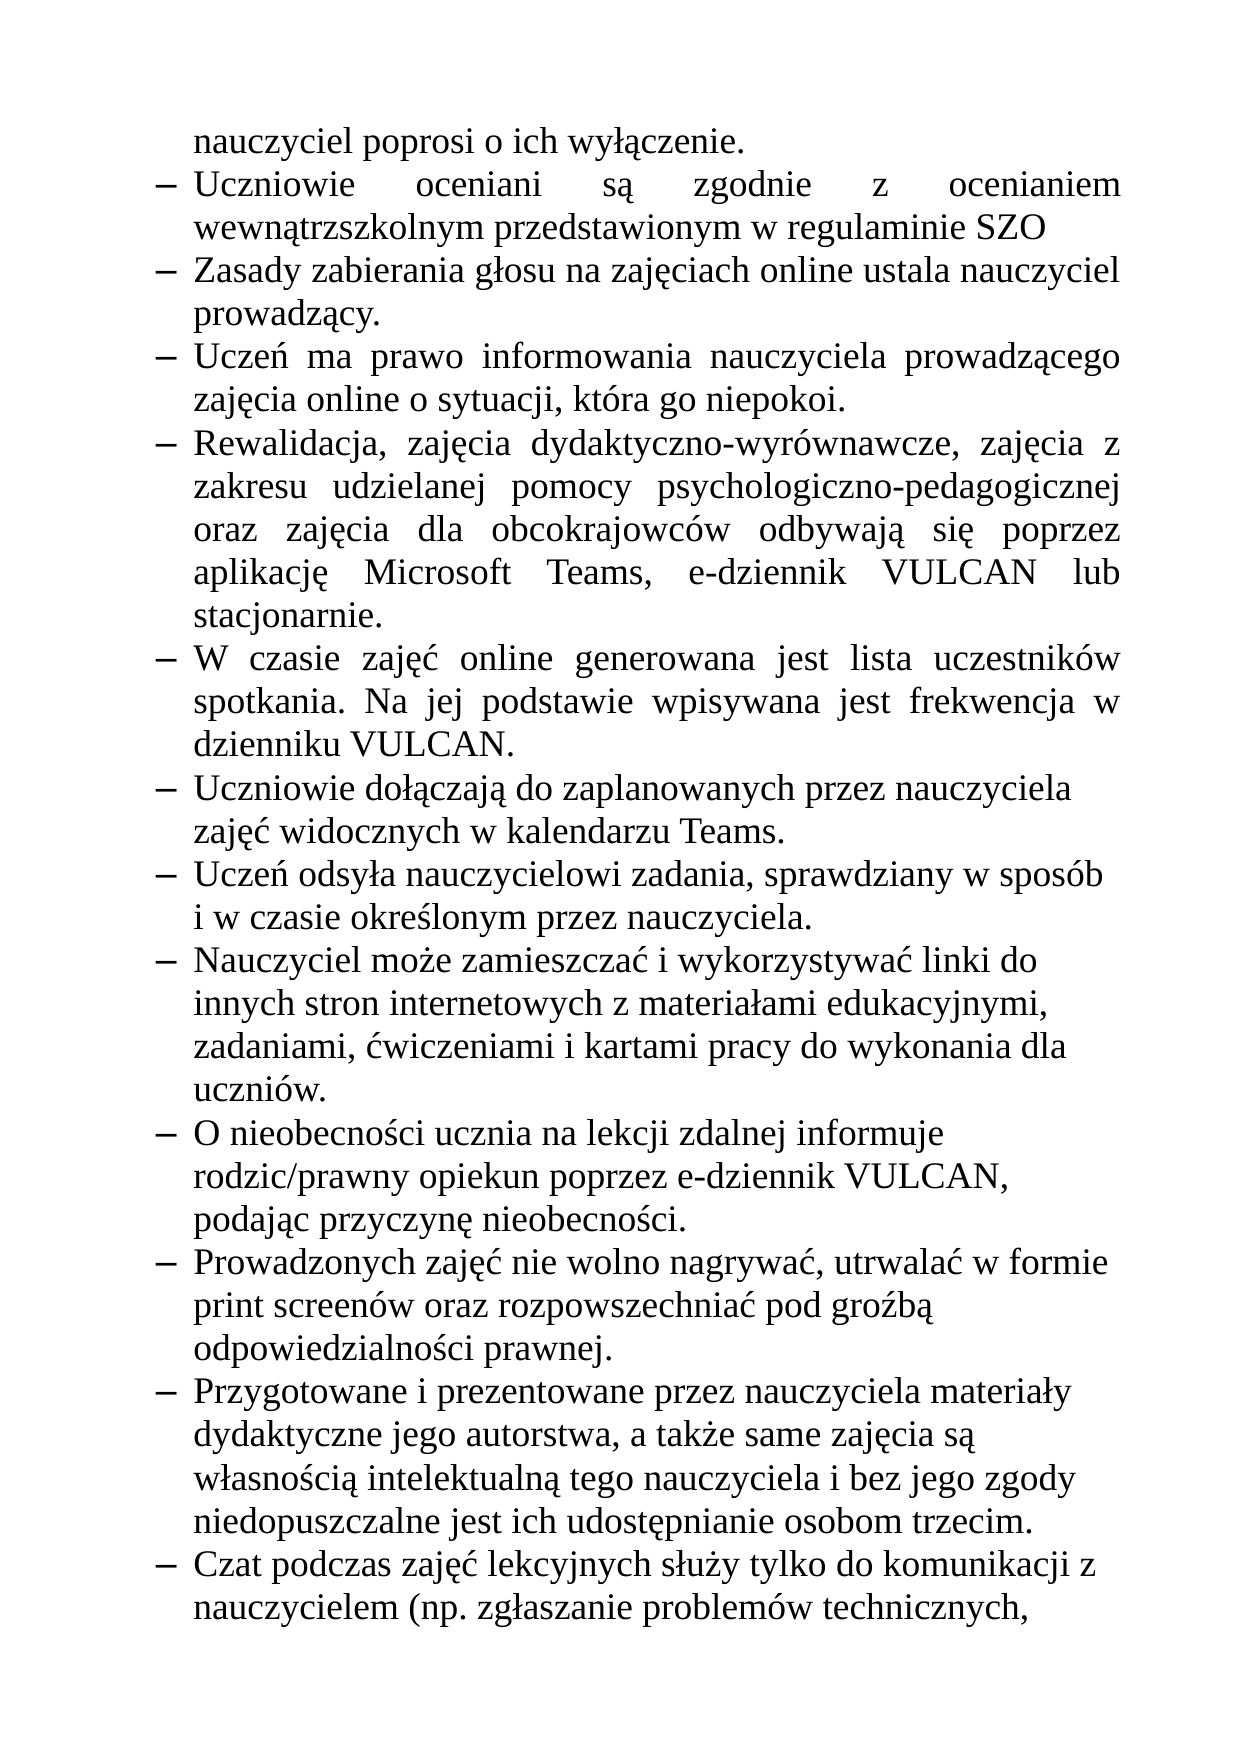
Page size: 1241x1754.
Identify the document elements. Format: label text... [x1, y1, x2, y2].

list Zasady zabierania głosu na zajęciach online ustala nauczyciel prowadzący. [156, 247, 1122, 334]
list Uczeń ma prawo informowania nauczyciela prowadzącego zajęcia online o sytuacji, która go niepokoi. [156, 334, 1122, 420]
list Uczeń odsyła nauczycielowi zadania, sprawdziany w sposób i w czasie określonym przez nauczyciela. [156, 851, 1122, 937]
list Rewalidacja, zajęcia dydaktyczno-wyrównawcze, zajęcia z zakresu udzielanej pomocy psychologiczno-pedagogicznej oraz zajęcia dla obcokrajowców odbywają się poprzez aplikację Microsoft Teams, e-dziennik VULCAN lub stacjonarnie. [156, 420, 1122, 636]
list O nieobecności ucznia na lekcji zdalnej informuje rodzic/prawny opiekun poprzez e-dziennik VULCAN, podając przyczynę nieobecności. [156, 1110, 1122, 1239]
list Prowadzonych zajęć nie wolno nagrywać, utrwalać w formie print screenów oraz rozpowszechniać pod groźbą odpowiedzialności prawnej. [156, 1239, 1122, 1369]
list Uczniowie oceniani są zgodnie z ocenianiem wewnątrzszkolnym przedstawionym w regulaminie SZO [156, 161, 1122, 247]
list nauczyciel poprosi o ich wyłączenie. [156, 118, 1122, 161]
list Przygotowane i prezentowane przez nauczyciela materiały dydaktyczne jego autorstwa, a także same zajęcia są własnością intelektualną tego nauczyciela i bez jego zgody niedopuszczalne jest ich udostępnianie osobom trzecim. [156, 1369, 1122, 1541]
list Czat podczas zajęć lekcyjnych służy tylko do komunikacji z nauczycielem (np. zgłaszanie problemów technicznych, [156, 1541, 1122, 1627]
list W czasie zajęć online generowana jest lista uczestników spotkania. Na jej podstawie wpisywana jest frekwencja w dzienniku VULCAN. [156, 636, 1122, 765]
list Nauczyciel może zamieszczać i wykorzystywać linki do innych stron internetowych z materiałami edukacyjnymi, zadaniami, ćwiczeniami i kartami pracy do wykonania dla uczniów. [156, 937, 1122, 1110]
list Uczniowie dołączają do zaplanowanych przez nauczyciela zajęć widocznych w kalendarzu Teams. [156, 765, 1122, 851]
